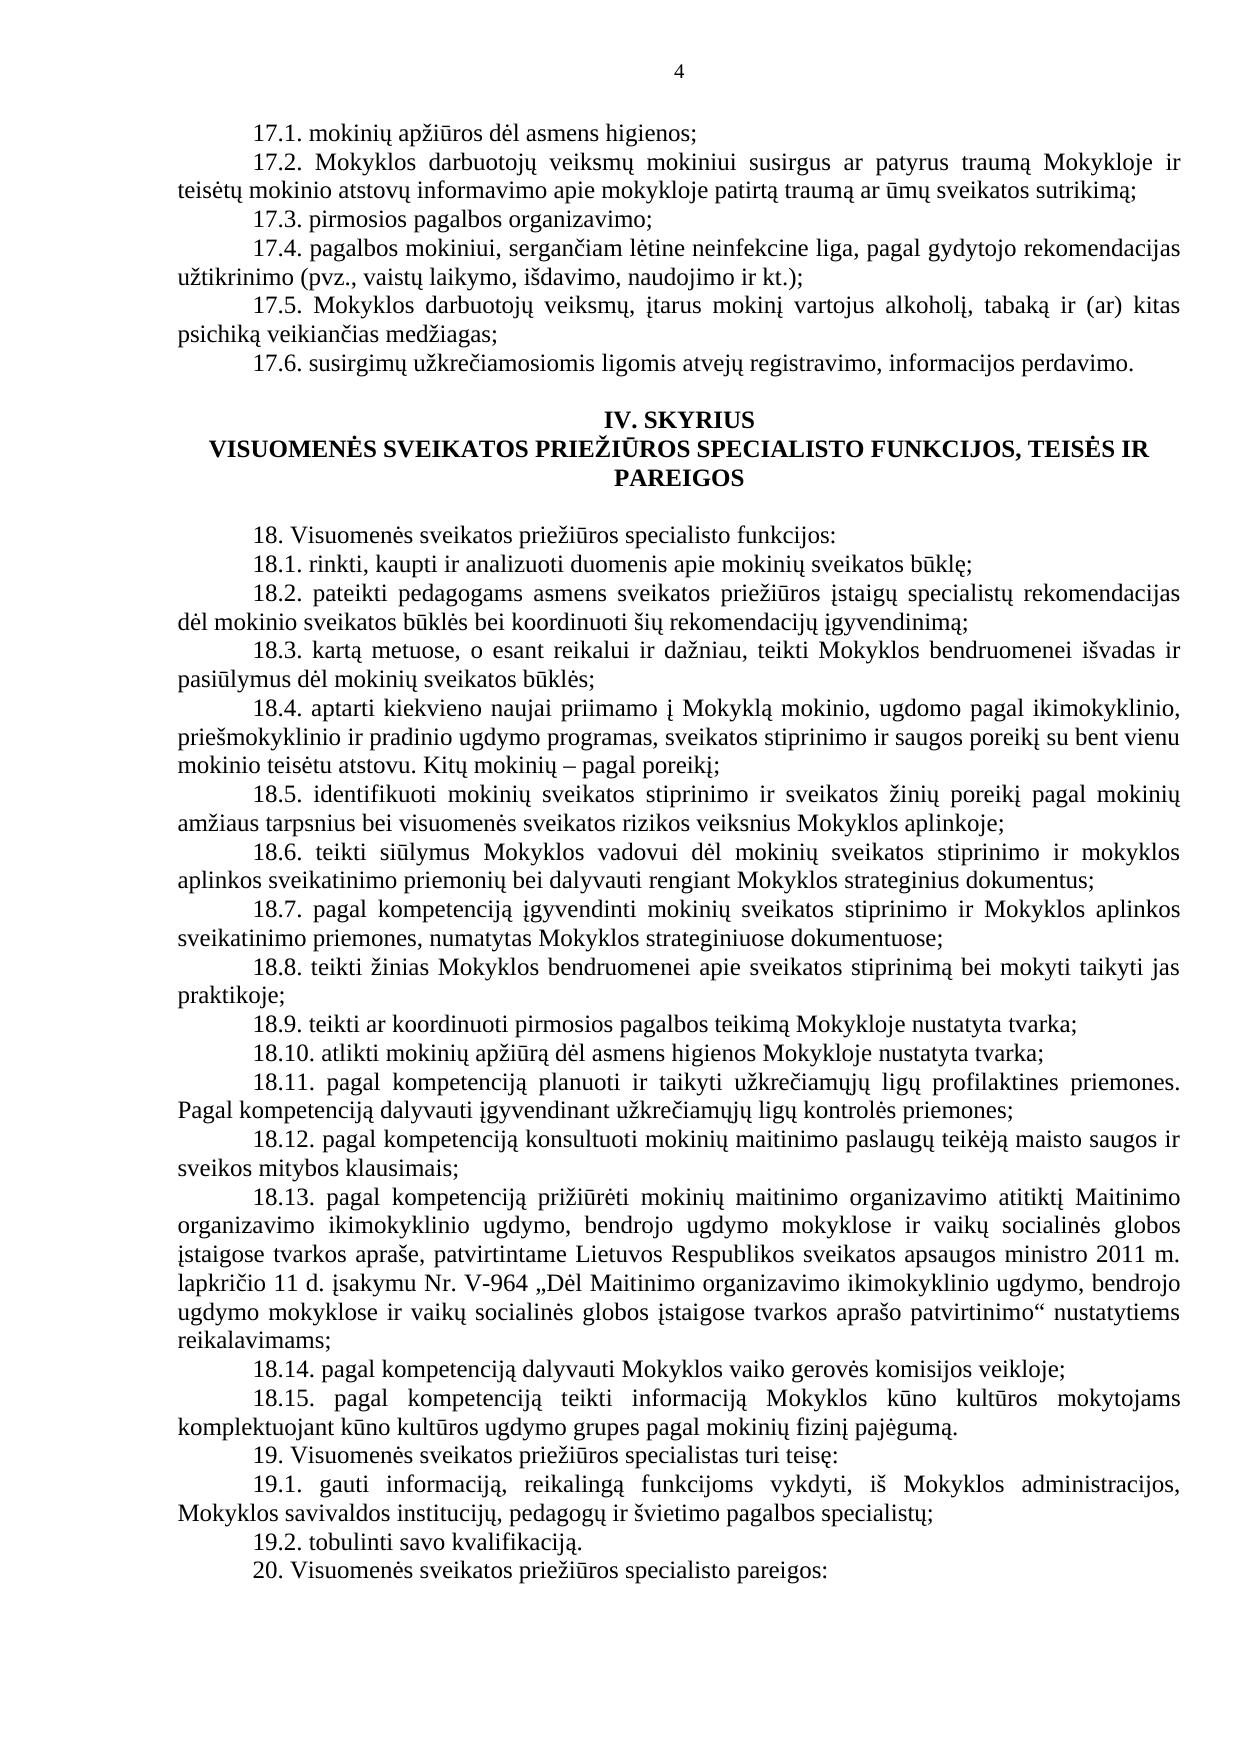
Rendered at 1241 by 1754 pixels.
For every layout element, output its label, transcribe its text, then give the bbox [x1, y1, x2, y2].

text 18.11. pagal kompetenciją planuoti ir taikyti užkrečiamųjų ligų profilaktines priemones. Pagal kompetenciją dalyvauti įgyvendinant užkrečiamųjų ligų kontrolės priemones; [177, 1067, 1181, 1124]
text 17.2. Mokyklos darbuotojų veiksmų mokiniui susirgus ar patyrus traumą Mokykloje ir teisėtų mokinio atstovų informavimo apie mokykloje patirtą traumą ar ūmų sveikatos sutrikimą; [177, 147, 1181, 204]
text 17.5. Mokyklos darbuotojų veiksmų, įtarus mokinį vartojus alkoholį, tabaką ir (ar) kitas psichiką veikiančias medžiagas; [177, 291, 1181, 348]
text 18.14. pagal kompetenciją dalyvauti Mokyklos vaiko gerovės komisijos veikloje; [177, 1354, 1181, 1383]
text 18.7. pagal kompetenciją įgyvendinti mokinių sveikatos stiprinimo ir Mokyklos aplinkos sveikatinimo priemones, numatytas Mokyklos strateginiuose dokumentuose; [177, 894, 1181, 952]
text 19.1. gauti informaciją, reikalingą funkcijoms vykdyti, iš Mokyklos administracijos, Mokyklos savivaldos institucijų, pedagogų ir švietimo pagalbos specialistų; [177, 1469, 1181, 1527]
text 18.3. kartą metuose, o esant reikalui ir dažniau, teikti Mokyklos bendruomenei išvadas ir pasiūlymus dėl mokinių sveikatos būklės; [177, 636, 1181, 693]
text 18.2. pateikti pedagogams asmens sveikatos priežiūros įstaigų specialistų rekomendacijas dėl mokinio sveikatos būklės bei koordinuoti šių rekomendacijų įgyvendinimą; [177, 578, 1181, 636]
text 18.12. pagal kompetenciją konsultuoti mokinių maitinimo paslaugų teikėją maisto saugos ir sveikos mitybos klausimais; [177, 1124, 1181, 1182]
text 18.8. teikti žinias Mokyklos bendruomenei apie sveikatos stiprinimą bei mokyti taikyti jas praktikoje; [177, 952, 1181, 1009]
text 19. Visuomenės sveikatos priežiūros specialistas turi teisę: [177, 1441, 1181, 1469]
text 18.10. atlikti mokinių apžiūrą dėl asmens higienos Mokykloje nustatyta tvarka; [177, 1038, 1181, 1067]
text IV. SKYRIUS [177, 406, 1181, 434]
text 18.15. pagal kompetenciją teikti informaciją Mokyklos kūno kultūros mokytojams komplektuojant kūno kultūros ugdymo grupes pagal mokinių fizinį pajėgumą. [177, 1383, 1181, 1441]
text 17.6. susirgimų užkrečiamosiomis ligomis atvejų registravimo, informacijos perdavimo. [177, 348, 1181, 377]
text 19.2. tobulinti savo kvalifikaciją. [177, 1527, 1181, 1556]
text 18. Visuomenės sveikatos priežiūros specialisto funkcijos: [177, 521, 1181, 549]
text 18.4. aptarti kiekvieno naujai priimamo į Mokyklą mokinio, ugdomo pagal ikimokyklinio, priešmokyklinio ir pradinio ugdymo programas, sveikatos stiprinimo ir saugos poreikį su bent vienu mokinio teisėtu atstovu. Kitų mokinių – pagal poreikį; [177, 693, 1181, 779]
text 18.6. teikti siūlymus Mokyklos vadovui dėl mokinių sveikatos stiprinimo ir mokyklos aplinkos sveikatinimo priemonių bei dalyvauti rengiant Mokyklos strateginius dokumentus; [177, 837, 1181, 894]
text 17.1. mokinių apžiūros dėl asmens higienos; [177, 118, 1181, 147]
text 18.5. identifikuoti mokinių sveikatos stiprinimo ir sveikatos žinių poreikį pagal mokinių amžiaus tarpsnius bei visuomenės sveikatos rizikos veiksnius Mokyklos aplinkoje; [177, 779, 1181, 837]
text 20. Visuomenės sveikatos priežiūros specialisto pareigos: [177, 1556, 1181, 1584]
text 17.4. pagalbos mokiniui, sergančiam lėtine neinfekcine liga, pagal gydytojo rekomendacijas užtikrinimo (pvz., vaistų laikymo, išdavimo, naudojimo ir kt.); [177, 233, 1181, 291]
text 17.3. pirmosios pagalbos organizavimo; [177, 204, 1181, 233]
text VISUOMENĖS SVEIKATOS PRIEŽIŪROS SPECIALISTO FUNKCIJOS, TEISĖS IR PAREIGOS [177, 434, 1181, 492]
text 18.9. teikti ar koordinuoti pirmosios pagalbos teikimą Mokykloje nustatyta tvarka; [177, 1009, 1181, 1038]
text 18.1. rinkti, kaupti ir analizuoti duomenis apie mokinių sveikatos būklę; [177, 549, 1181, 578]
text 18.13. pagal kompetenciją prižiūrėti mokinių maitinimo organizavimo atitiktį Maitinimo organizavimo ikimokyklinio ugdymo, bendrojo ugdymo mokyklose ir vaikų socialinės globos įstaigose tvarkos apraše, patvirtintame Lietuvos Respublikos sveikatos apsaugos ministro 2011 m. lapkričio 11 d. įsakymu Nr. V-964 „Dėl Maitinimo organizavimo ikimokyklinio ugdymo, bendrojo ugdymo mokyklose ir vaikų socialinės globos įstaigose tvarkos aprašo patvirtinimo“ nustatytiems reikalavimams; [177, 1182, 1181, 1354]
